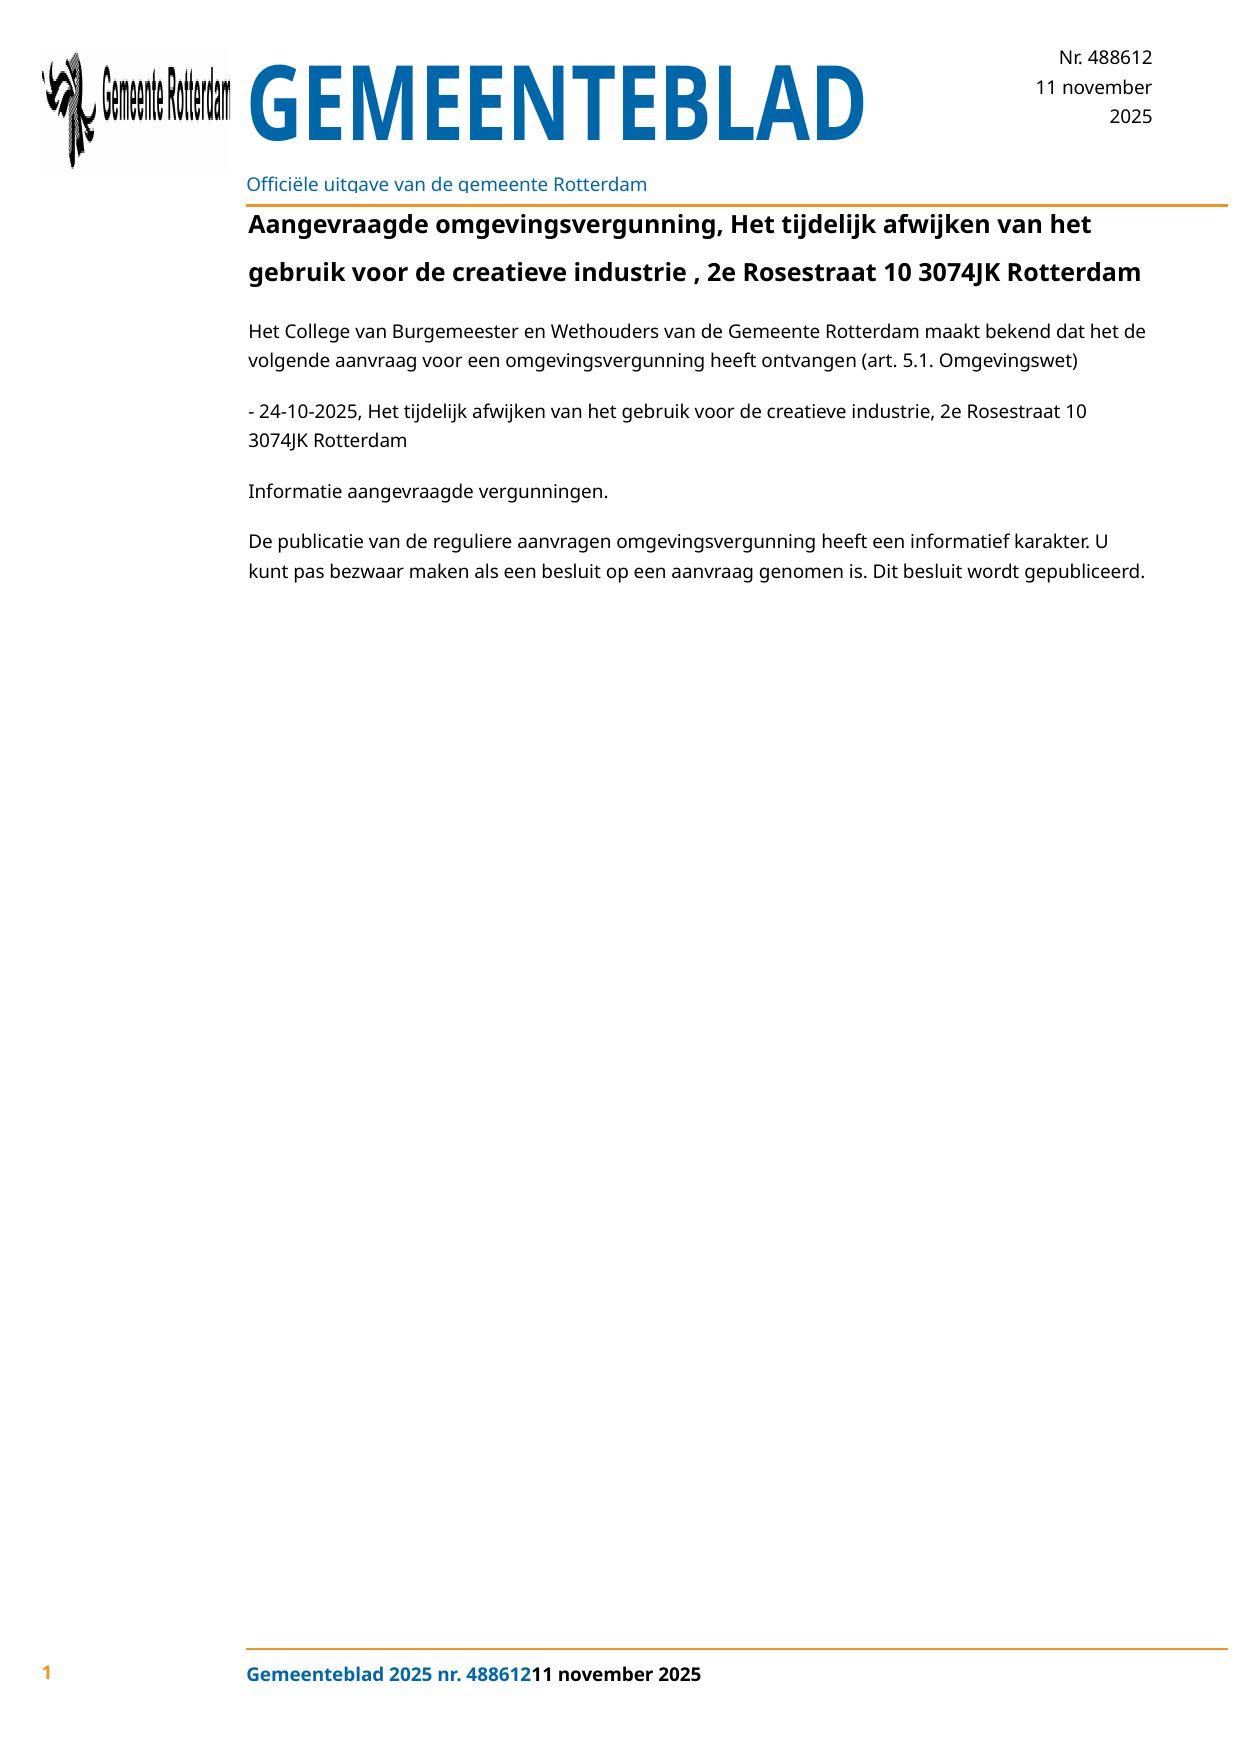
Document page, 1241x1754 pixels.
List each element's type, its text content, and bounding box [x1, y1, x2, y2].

text - 24-10-2025, Het tijdelijk afwijken van het gebruik voor de creatieve industrie, 2e Rosestraat 10 3074JK Rotterdam [248, 398, 1152, 453]
text Het College van Burgemeester en Wethouders van de Gemeente Rotterdam maakt bekend dat het de volgende aanvraag voor een omgevingsvergunning heeft ontvangen (art. 5.1. Omgevingswet) [248, 318, 1152, 373]
text Aangevraagde omgevingsvergunning, Het tijdelijk afwijken van het gebruik voor de creatieve industrie , 2e Rosestraat 10 3074JK Rotterdam [248, 207, 1152, 288]
text Informatie aangevraagde vergunningen. [248, 478, 1152, 504]
text De publicatie van de reguliere aanvragen omgevingsvergunning heeft een informatief karakter. U kunt pas bezwaar maken als een besluit op een aanvraag genomen is. Dit besluit wordt gepubliceerd. [248, 528, 1152, 584]
picture [41, 47, 231, 172]
